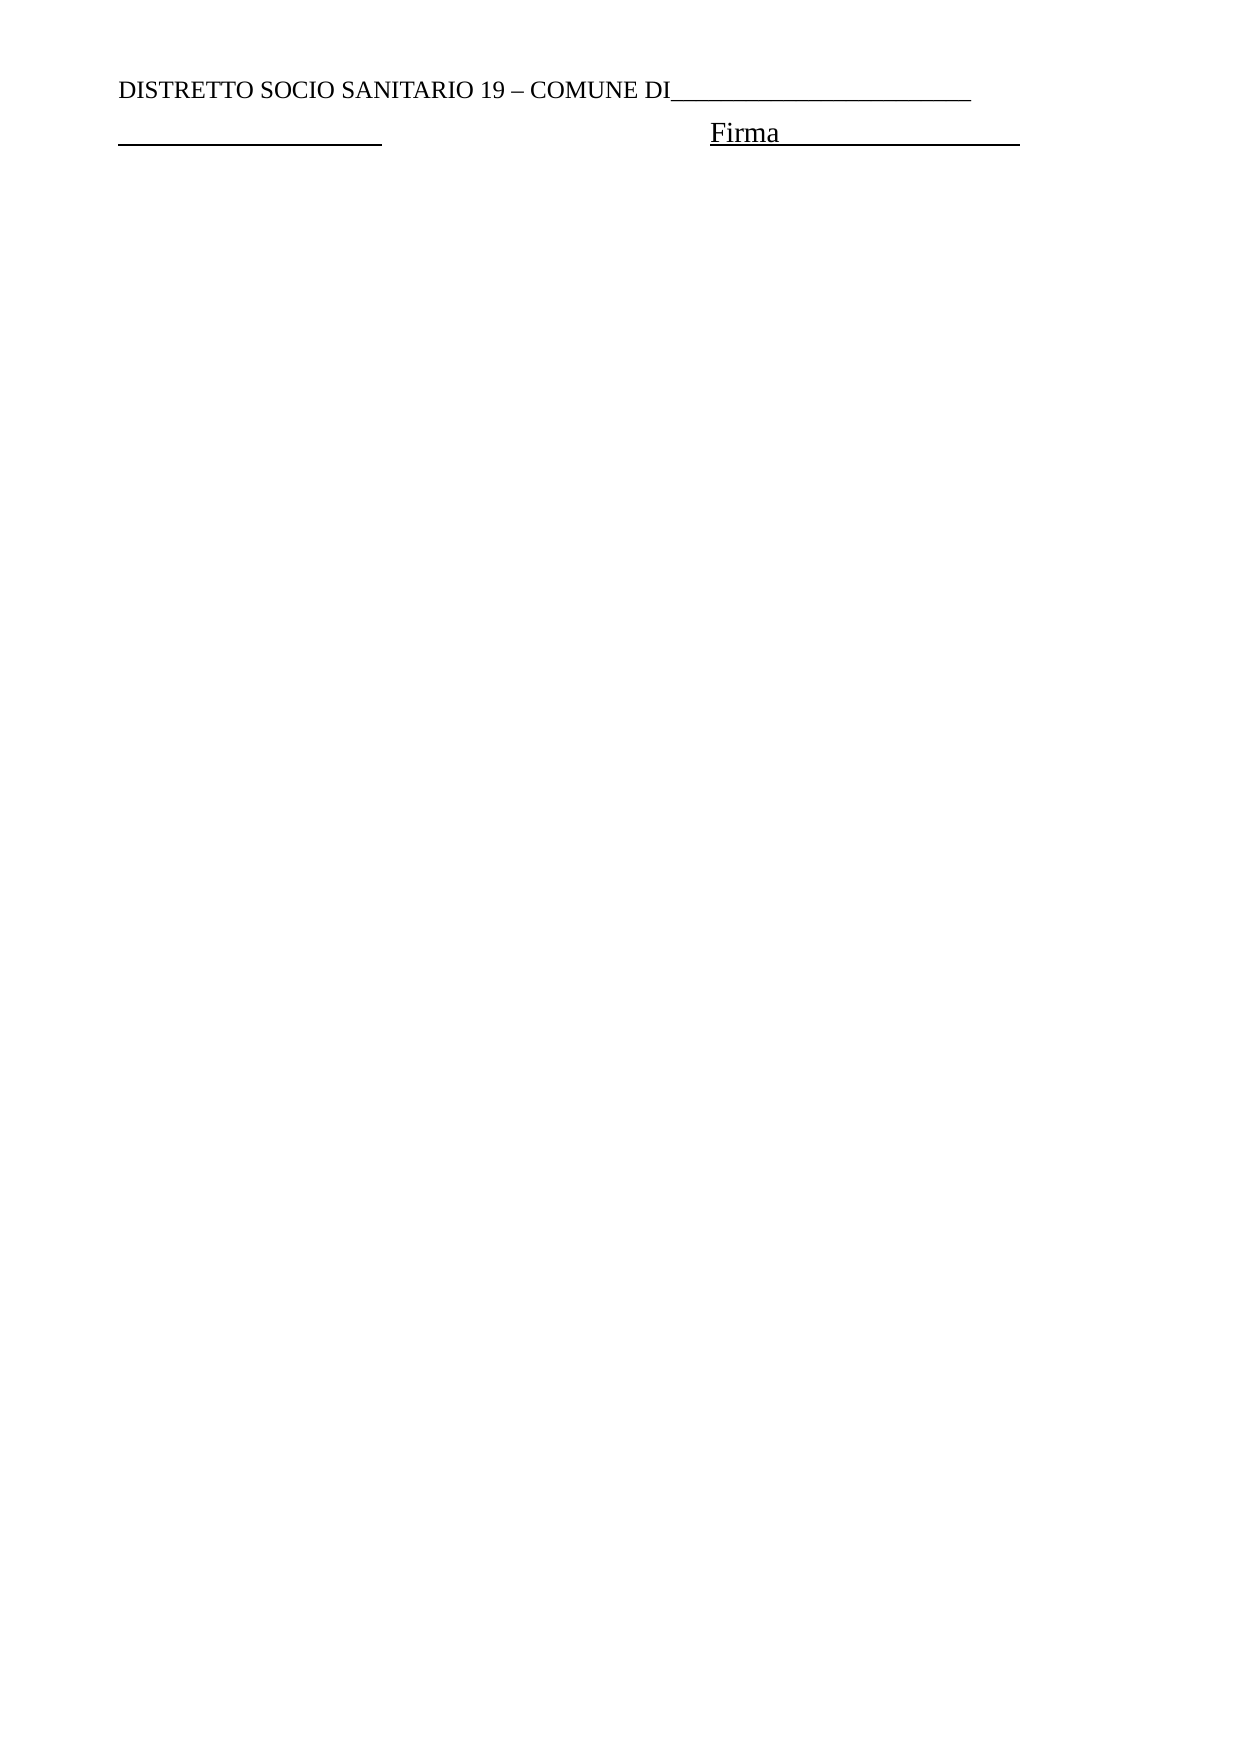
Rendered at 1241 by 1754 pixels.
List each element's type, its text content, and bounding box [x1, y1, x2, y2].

text Firma [118, 115, 1181, 149]
